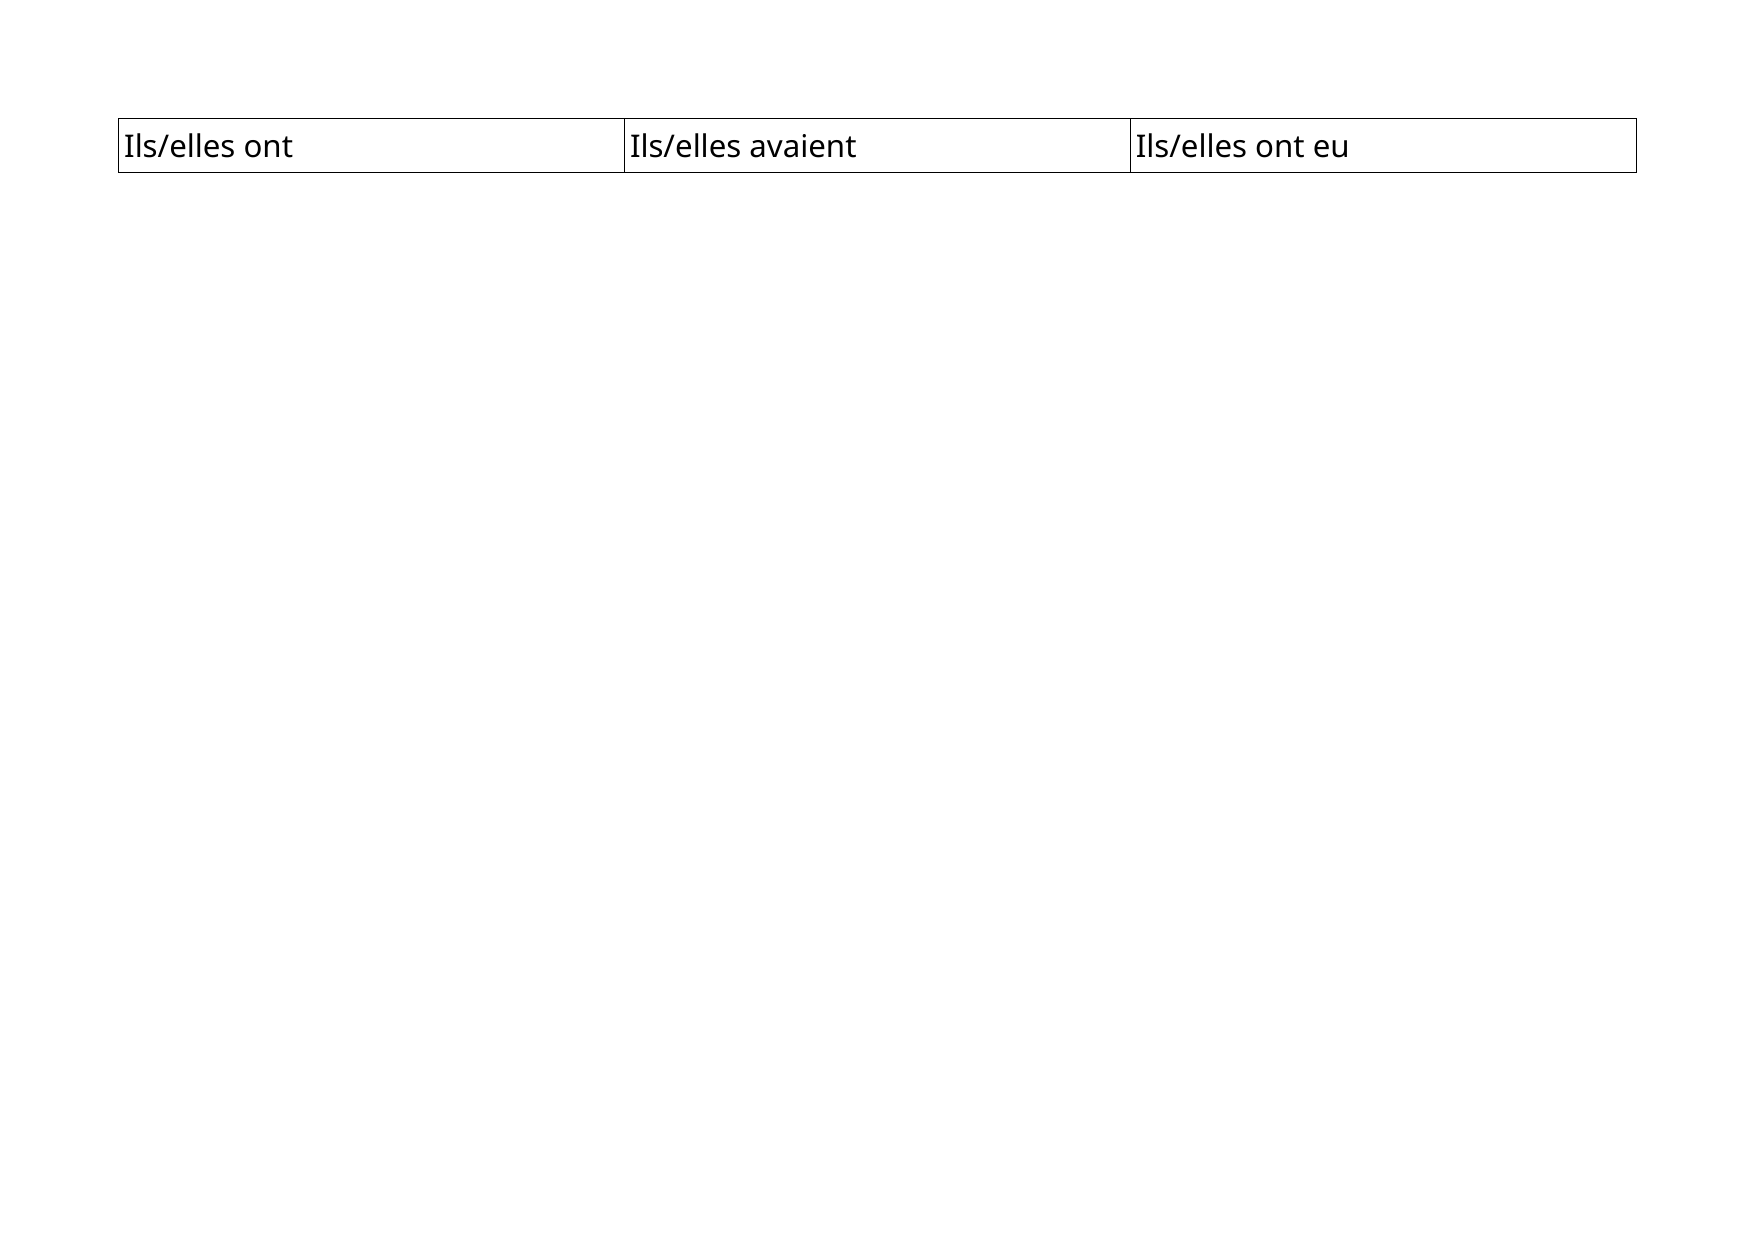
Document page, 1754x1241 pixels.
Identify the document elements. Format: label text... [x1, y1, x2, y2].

table_cell Ils/elles avaient [625, 119, 1130, 172]
table_cell Ils/elles ont [119, 119, 624, 172]
table_cell Ils/elles ont eu [1131, 119, 1636, 172]
